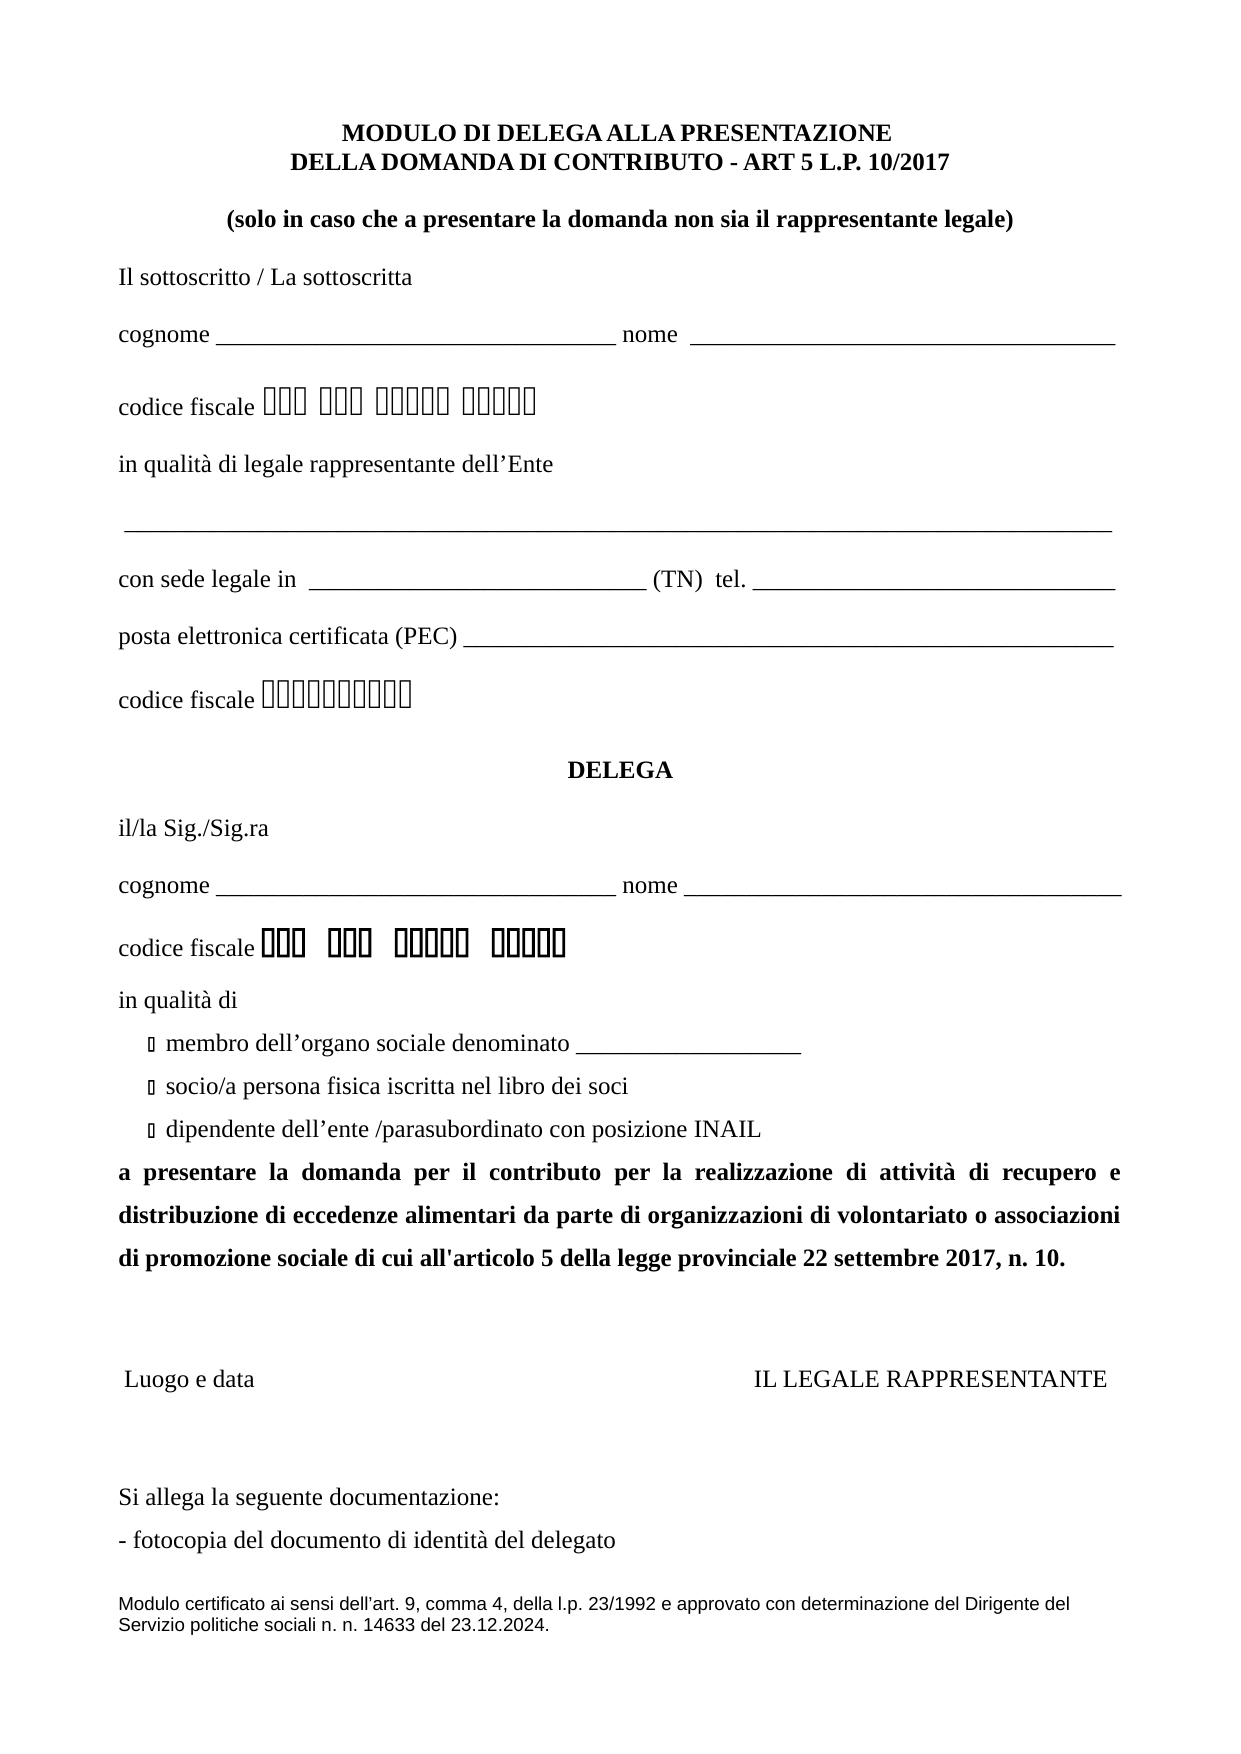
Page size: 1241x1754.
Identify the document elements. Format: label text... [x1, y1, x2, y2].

list  membro dell’organo sociale denominato __________________ [112, 1028, 1122, 1057]
text cognome ________________________________ nome __________________________________ [118, 319, 1122, 348]
text a presentare la domanda per il contributo per la realizzazione di attività di recupero e distribuzione di eccedenze alimentari da parte di organizzazioni di volontariato o associazioni di promozione sociale di cui all'articolo 5 della legge provinciale 22 settembre 2017, n. 10. [118, 1157, 1122, 1272]
list  dipendente dell’ente /parasubordinato con posizione INAIL [112, 1114, 1122, 1143]
text codice fiscale     [118, 928, 1122, 966]
text Il sottoscritto / La sottoscritta [118, 262, 1122, 291]
text codice fiscale     [118, 377, 1122, 425]
text - fotocopia del documento di identità del delegato [118, 1525, 1122, 1554]
text il/la Sig./Sig.ra [118, 813, 1122, 842]
text cognome ________________________________ nome ___________________________________ [118, 870, 1122, 899]
text MODULO DI DELEGA ALLA PRESENTAZIONE [118, 118, 1122, 147]
text DELEGA [118, 755, 1122, 784]
text Si allega la seguente documentazione: [118, 1482, 1122, 1511]
table_cell [118, 1399, 739, 1439]
text DELLA DOMANDA DI CONTRIBUTO - ART 5 L.P. 10/2017 [118, 147, 1122, 176]
text posta elettronica certificata (PEC) ____________________________________________________ [118, 621, 1122, 650]
list  socio/a persona fisica iscritta nel libro dei soci [112, 1071, 1122, 1100]
text in qualità di [118, 985, 1122, 1013]
text in qualità di legale rappresentante dell’Ente [118, 449, 1122, 478]
table_header Luogo e data [118, 1359, 739, 1399]
text (solo in caso che a presentare la domanda non sia il rappresentante legale) [118, 204, 1122, 233]
table_cell [739, 1399, 1122, 1439]
text _______________________________________________________________________________ [118, 506, 1122, 535]
table_header IL LEGALE RAPPRESENTANTE [739, 1359, 1122, 1399]
text codice fiscale  [118, 679, 1122, 717]
text con sede legale in ___________________________ (TN) tel. _____________________________ [118, 564, 1122, 593]
